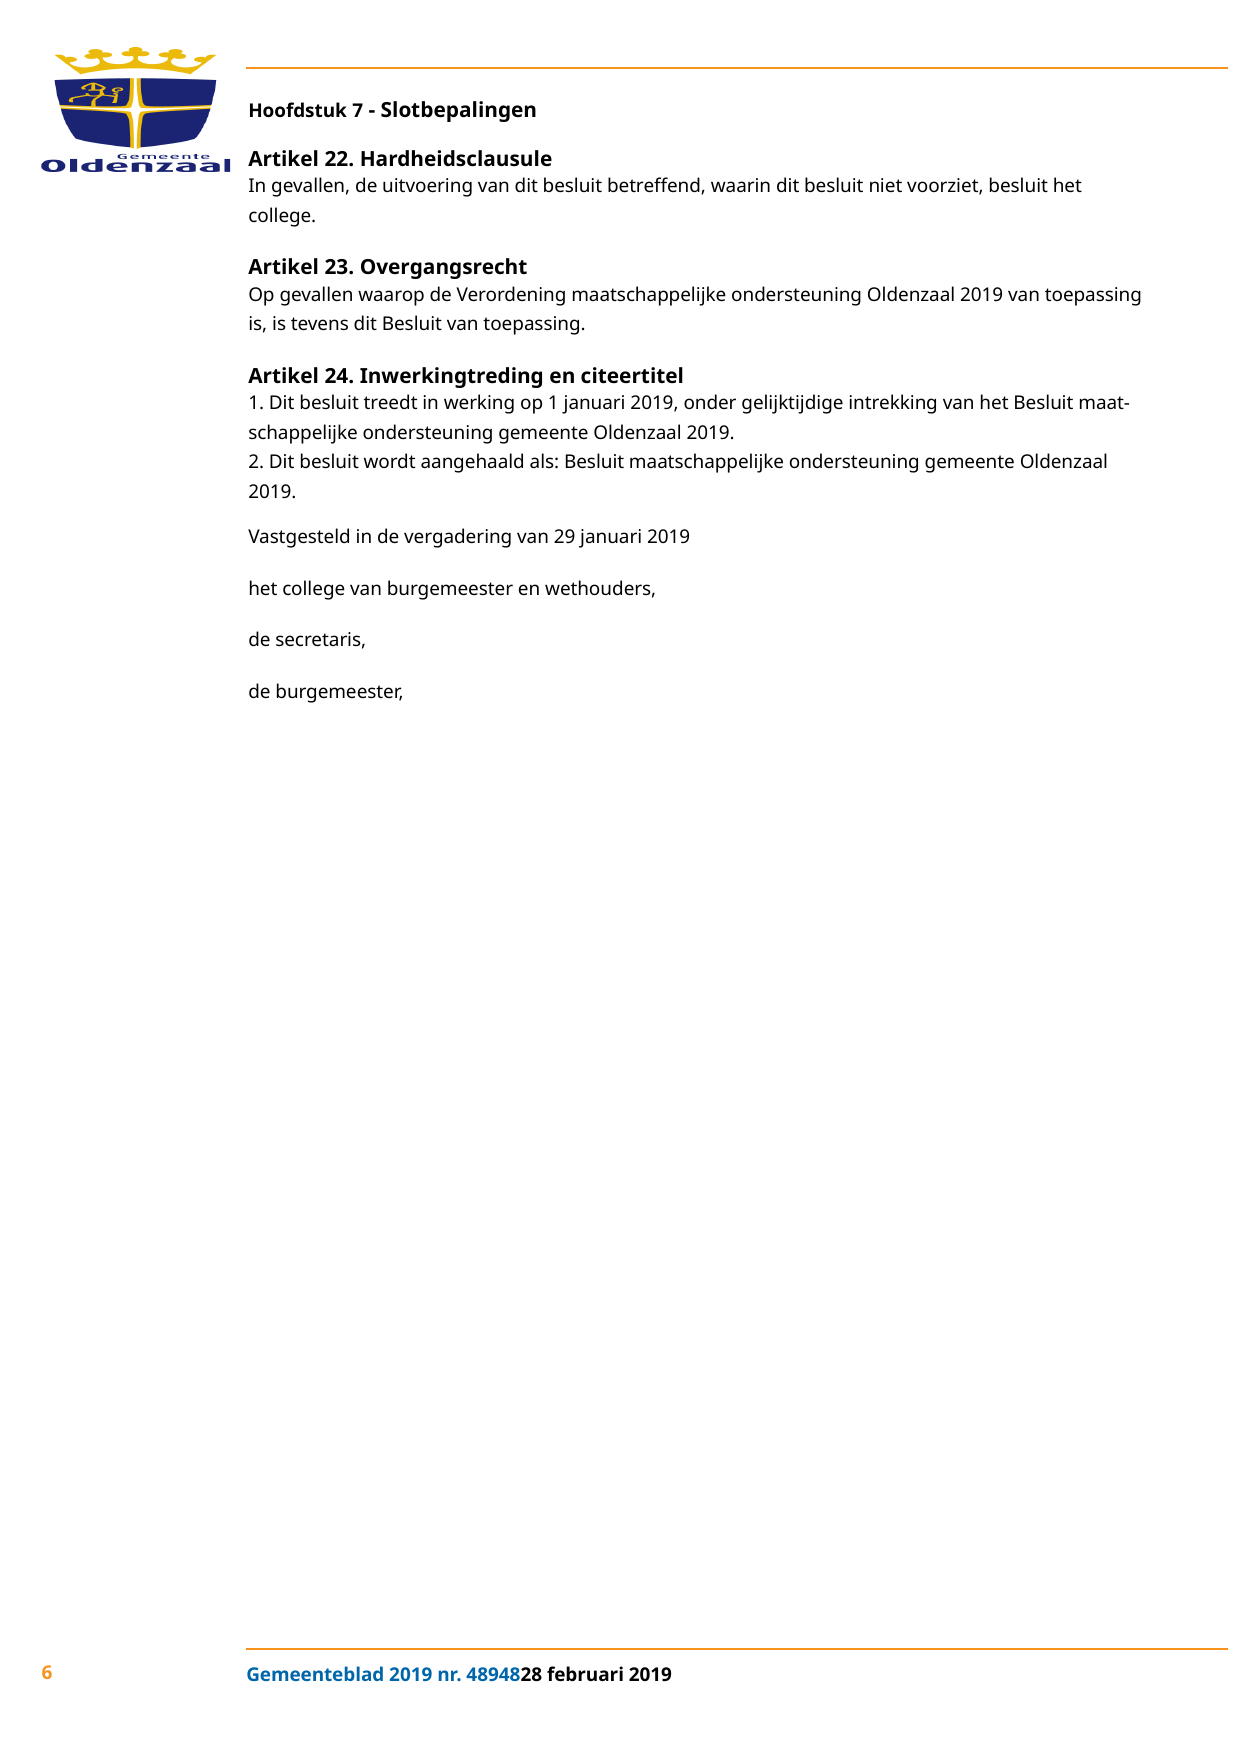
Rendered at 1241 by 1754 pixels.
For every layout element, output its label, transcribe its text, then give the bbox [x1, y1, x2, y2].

text Artikel 22. Hardheidsclausule [248, 144, 1152, 172]
text Artikel 24. Inwerkingtreding en citeertitel [248, 361, 1152, 389]
text Artikel 23. Overgangsrecht [248, 252, 1152, 281]
text de secretaris, [248, 627, 1152, 652]
text In gevallen, de uitvoering van dit besluit betreffend, waarin dit besluit niet voorziet, besluit het college. [248, 172, 1152, 228]
text het college van burgemeester en wethouders, [248, 575, 1152, 601]
text de burgemeester, [248, 678, 1152, 704]
text 1. Dit besluit treedt in werking op 1 januari 2019, onder gelijktijdige intrekking van het Besluit maat-schappelijke ondersteuning gemeente Oldenzaal 2019. [248, 389, 1152, 445]
text Op gevallen waarop de Verordening maatschappelijke ondersteuning Oldenzaal 2019 van toepassing is, is tevens dit Besluit van toepassing. [248, 281, 1152, 336]
text 2. Dit besluit wordt aangehaald als: Besluit maatschappelijke ondersteuning gemeente Oldenzaal 2019. [248, 448, 1152, 504]
text Vastgesteld in de vergadering van 29 januari 2019 [248, 524, 1152, 549]
text Hoofdstuk 7 - Slotbepalingen [248, 95, 1152, 123]
picture [41, 47, 231, 172]
